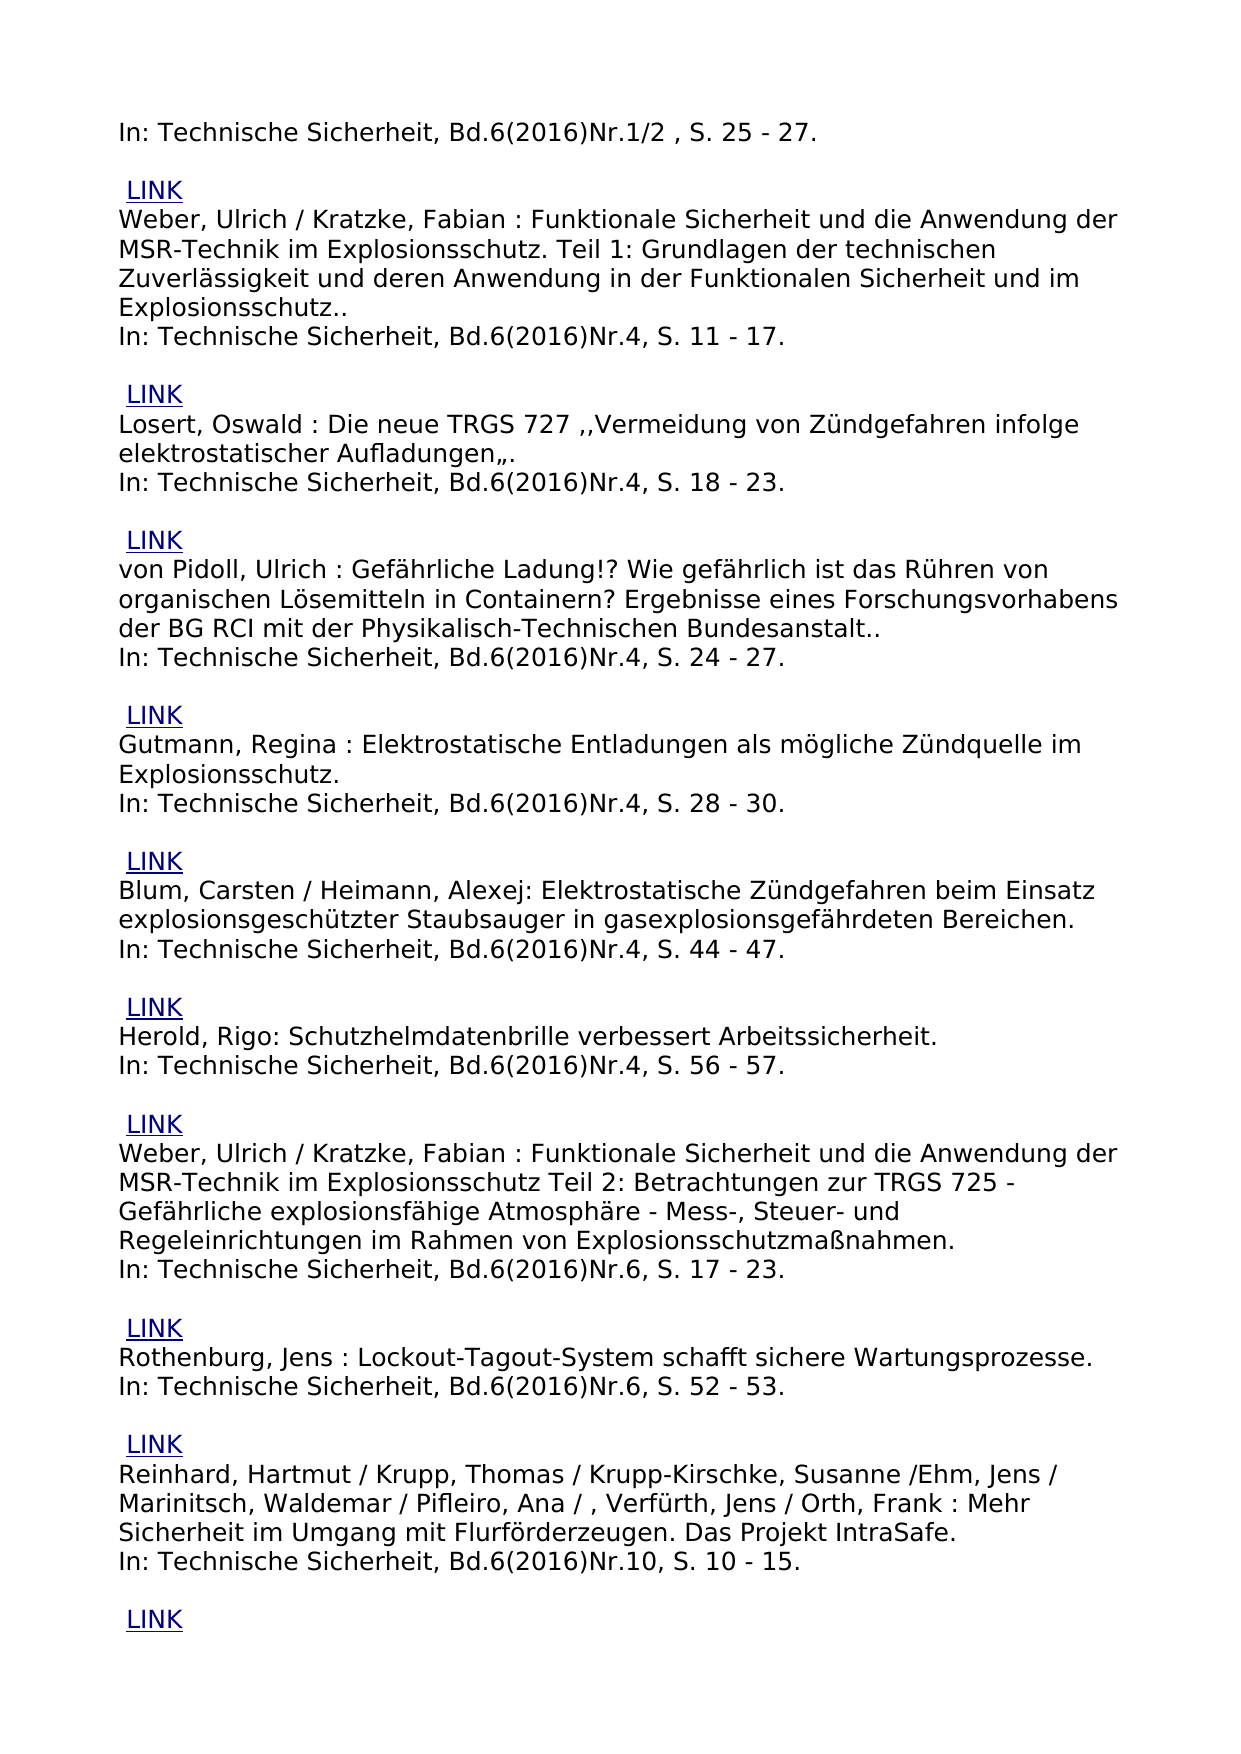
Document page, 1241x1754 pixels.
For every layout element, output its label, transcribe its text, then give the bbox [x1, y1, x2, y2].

text In: Technische Sicherheit, Bd.6(2016)Nr.1/2 , S. 25 - 27. LINK Weber, Ulrich / Kratzke, Fabian : Funktionale Sicherheit und die Anwendung der MSR-Technik im Explosionsschutz. Teil 1: Grundlagen der technischen Zuverlässigkeit und deren Anwendung in der Funktionalen Sicherheit und im Explosionsschutz.. In: Technische Sicherheit, Bd.6(2016)Nr.4, S. 11 - 17. LINK Losert, Oswald : Die neue TRGS 727 ,,Vermeidung von Zündgefahren infolge elektrostatischer Aufladungen„. In: Technische Sicherheit, Bd.6(2016)Nr.4, S. 18 - 23. LINK von Pidoll, Ulrich : Gefährliche Ladung!? Wie gefährlich ist das Rühren von organischen Lösemitteln in Containern? Ergebnisse eines Forschungsvorhabens der BG RCI mit der Physikalisch-Technischen Bundesanstalt.. In: Technische Sicherheit, Bd.6(2016)Nr.4, S. 24 - 27. LINK Gutmann, Regina : Elektrostatische Entladungen als mögliche Zündquelle im Explosionsschutz. In: Technische Sicherheit, Bd.6(2016)Nr.4, S. 28 - 30. LINK Blum, Carsten / Heimann, Alexej: Elektrostatische Zündgefahren beim Einsatz explosionsgeschützter Staubsauger in gasexplosionsgefährdeten Bereichen. In: Technische Sicherheit, Bd.6(2016)Nr.4, S. 44 - 47. LINK Herold, Rigo: Schutzhelmdatenbrille verbessert Arbeitssicherheit. In: Technische Sicherheit, Bd.6(2016)Nr.4, S. 56 - 57. LINK Weber, Ulrich / Kratzke, Fabian : Funktionale Sicherheit und die Anwendung der MSR-Technik im Explosionsschutz Teil 2: Betrachtungen zur TRGS 725 - Gefährliche explosionsfähige Atmosphäre - Mess-, Steuer- und Regeleinrichtungen im Rahmen von Explosionsschutzmaßnahmen. In: Technische Sicherheit, Bd.6(2016)Nr.6, S. 17 - 23. LINK Rothenburg, Jens : Lockout-Tagout-System schafft sichere Wartungsprozesse. In: Technische Sicherheit, Bd.6(2016)Nr.6, S. 52 - 53. LINK Reinhard, Hartmut / Krupp, Thomas / Krupp-Kirschke, Susanne /Ehm, Jens / Marinitsch, Waldemar / Pifleiro, Ana / , Verfürth, Jens / Orth, Frank : Mehr Sicherheit im Umgang mit Flurförderzeugen. Das Projekt IntraSafe. In: Technische Sicherheit, Bd.6(2016)Nr.10, S. 10 - 15. LINK [118, 118, 1122, 1635]
